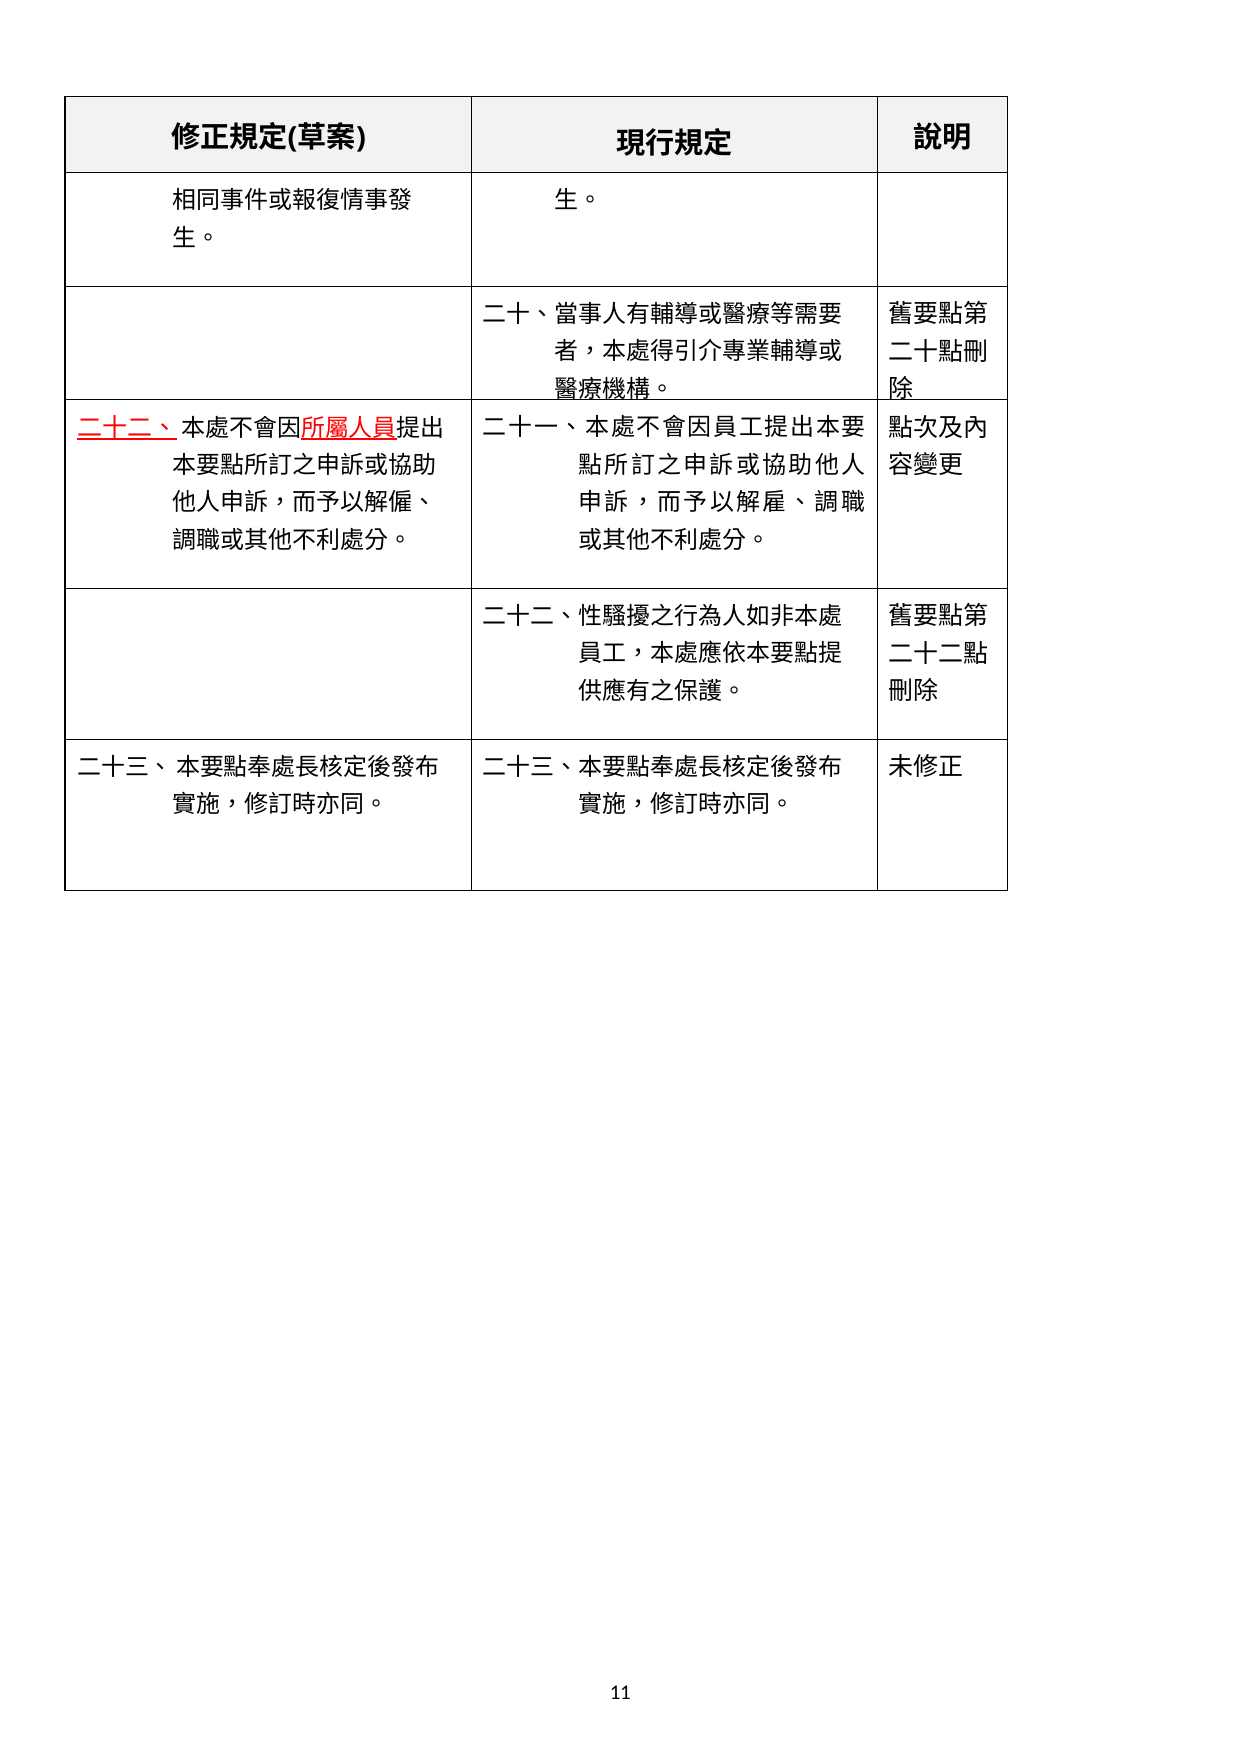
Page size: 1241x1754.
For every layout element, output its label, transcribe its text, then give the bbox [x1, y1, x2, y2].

table_cell [878, 173, 1007, 286]
table_cell 未修正 [878, 740, 1007, 890]
table_cell 生。 [472, 173, 877, 286]
table_header 現行規定 [472, 97, 877, 172]
table_cell 二十三、本要點奉處長核定後發布實施，修訂時亦同。 [472, 740, 877, 890]
table_cell 相同事件或報復情事發生。 [66, 173, 471, 286]
table_cell 二十二、性騷擾之行為人如非本處員工，本處應依本要點提供應有之保護。 [472, 589, 877, 739]
table_cell 舊要點第 二十點刪 除 [878, 287, 1007, 399]
table_cell 二十一、本處不會因員工提出本要點所訂之申訴或協助他人申訴，而予以解雇、調職或其他不利處分。 [472, 400, 877, 588]
table_cell 本處不會因所屬人員提出本要點所訂之申訴或協助他人申訴，而予以解僱、調職或其他不利處分。 [66, 400, 471, 588]
table_cell 本要點奉處長核定後發布實施，修訂時亦同。 [66, 740, 471, 890]
table_cell [66, 589, 471, 739]
table_header 修正規定(草案) [66, 97, 471, 172]
table_cell 舊要點第 二十二點 刪除 [878, 589, 1007, 739]
table_cell [66, 287, 471, 399]
table_cell 點次及內 容變更 [878, 400, 1007, 588]
table_header 說明 [878, 97, 1007, 172]
table_cell 二十、當事人有輔導或醫療等需要者，本處得引介專業輔導或醫療機構。 [472, 287, 877, 399]
